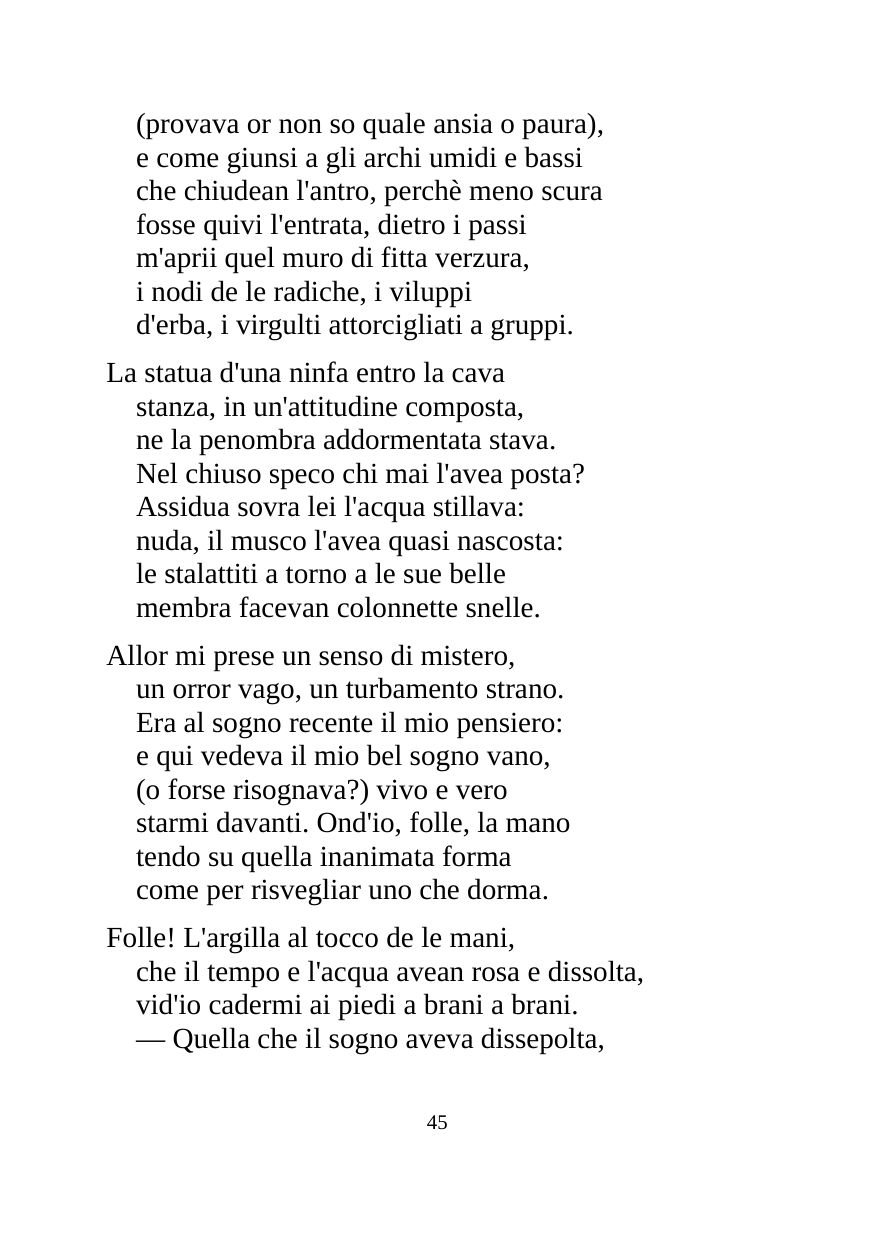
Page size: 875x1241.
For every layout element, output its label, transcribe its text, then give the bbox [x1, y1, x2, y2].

text La statua d'una ninfa entro la cava stanza, in un'attitudine composta, ne la penombra addormentata stava. Nel chiuso speco chi mai l'avea posta? Assidua sovra lei l'acqua stillava: nuda, il musco l'avea quasi nascosta: le stalattiti a torno a le sue belle membra facevan colonnette snelle. [106, 355, 768, 623]
text Folle! L'argilla al tocco de le mani, che il tempo e l'acqua avean rosa e dissolta, vid'io cadermi ai piedi a brani a brani. — Quella che il sogno aveva dissepolta, [106, 920, 768, 1054]
text (provava or non so quale ansia o paura), e come giunsi a gli archi umidi e bassi che chiudean l'antro, perchè meno scura fosse quivi l'entrata, dietro i passi m'aprii quel muro di fitta verzura, i nodi de le radiche, i viluppi d'erba, i virgulti attorcigliati a gruppi. [106, 106, 768, 341]
text Allor mi prese un senso di mistero, un orror vago, un turbamento strano. Era al sogno recente il mio pensiero: e qui vedeva il mio bel sogno vano, (o forse risognava?) vivo e vero starmi davanti. Ond'io, folle, la mano tendo su quella inanimata forma come per risvegliar uno che dorma. [106, 638, 768, 906]
